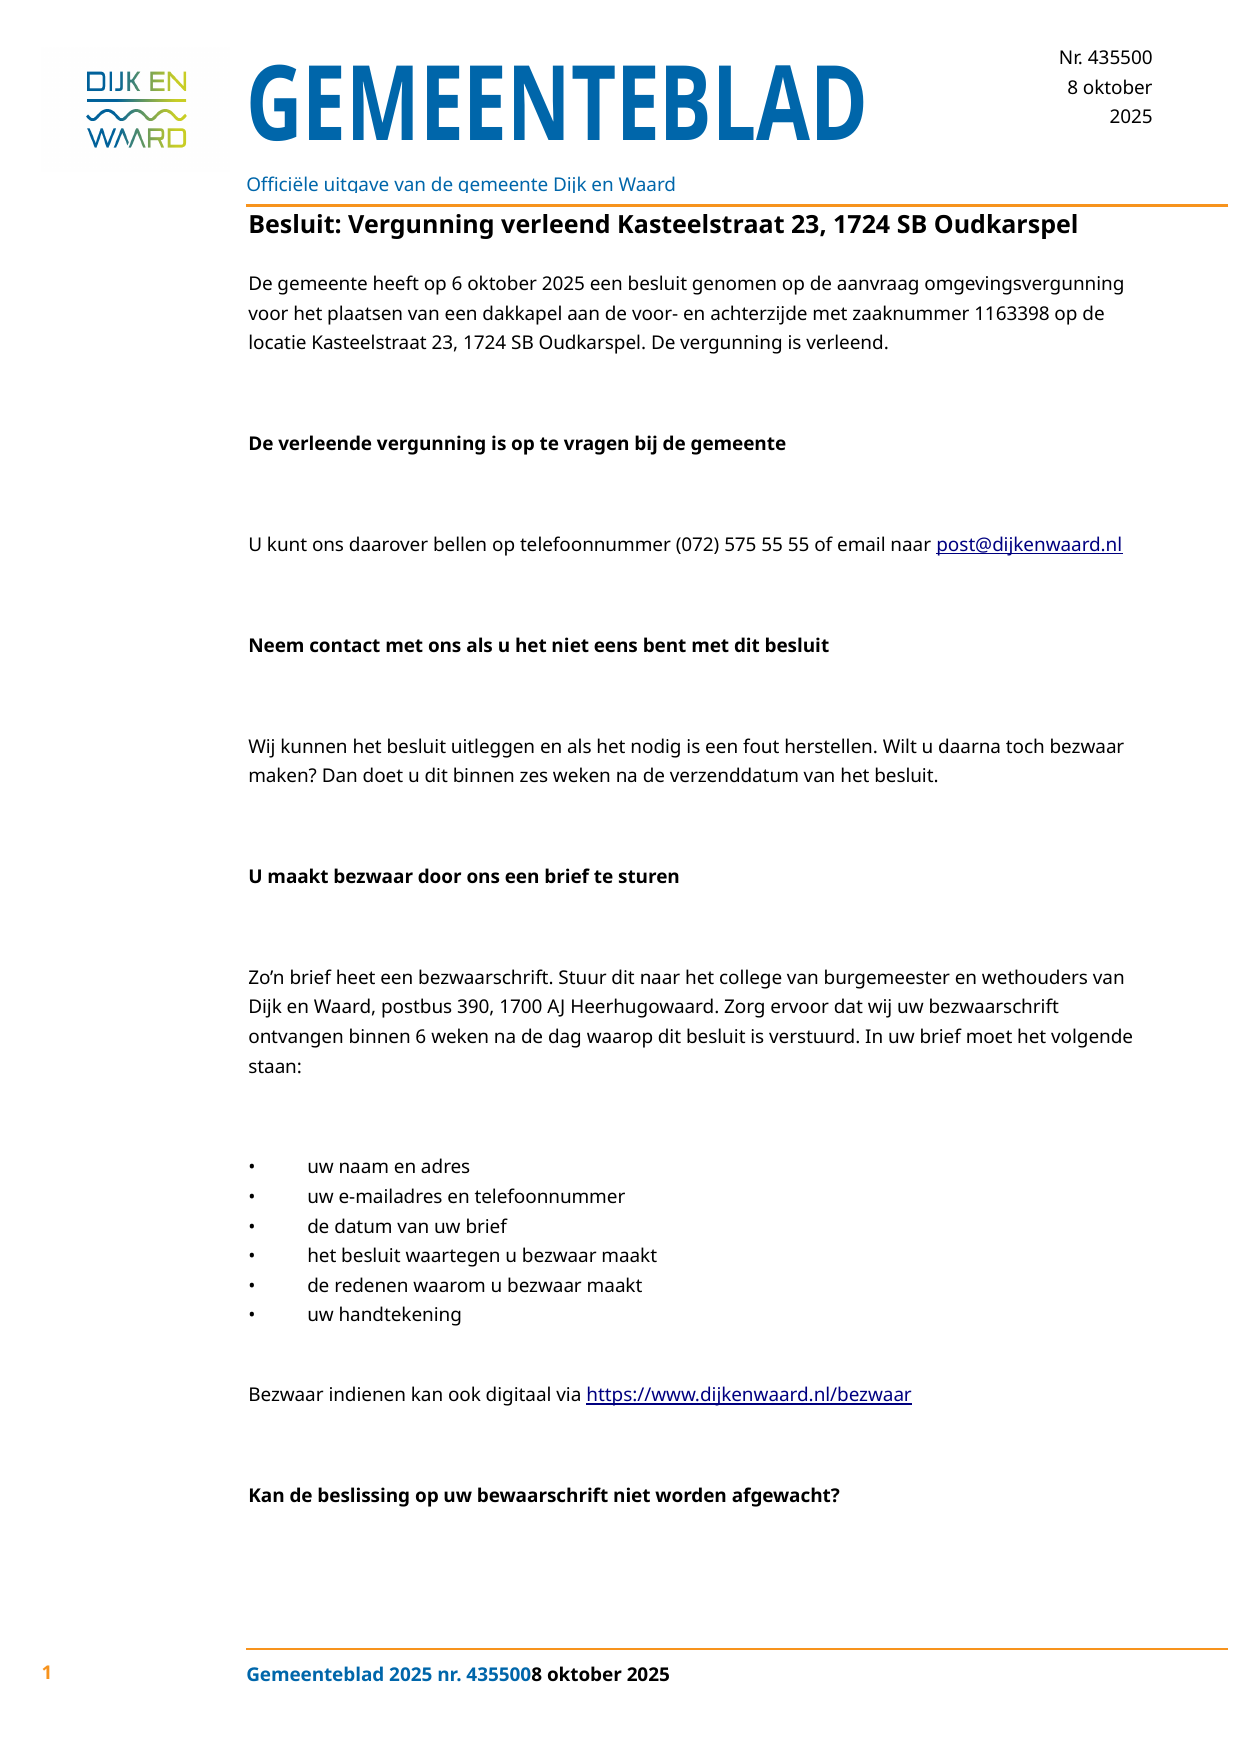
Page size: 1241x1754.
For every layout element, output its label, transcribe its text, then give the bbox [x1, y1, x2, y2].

list de datum van uw brief [248, 1213, 1152, 1238]
picture [41, 47, 231, 172]
text Zo’n brief heet een bezwaarschrift. Stuur dit naar het college van burgemeester en wethouders van Dijk en Waard, postbus 390, 1700 AJ Heerhugowaard. Zorg ervoor dat wij uw bezwaarschrift ontvangen binnen 6 weken na de dag waarop dit besluit is verstuurd. In uw brief moet het volgende staan: [248, 964, 1152, 1078]
list het besluit waartegen u bezwaar maakt [248, 1242, 1152, 1268]
list de redenen waarom u bezwaar maakt [248, 1272, 1152, 1298]
list uw handtekening [248, 1302, 1152, 1327]
text Besluit: Vergunning verleend Kasteelstraat 23, 1724 SB Oudkarspel [248, 207, 1152, 241]
list uw e-mailadres en telefoonnummer [248, 1183, 1152, 1209]
list uw naam en adres [248, 1154, 1152, 1179]
text Wij kunnen het besluit uitleggen en als het nodig is een fout herstellen. Wilt u daarna toch bezwaar maken? Dan doet u dit binnen zes weken na de verzenddatum van het besluit. [248, 733, 1152, 788]
text De verleende vergunning is op te vragen bij de gemeente [248, 430, 1152, 456]
text Neem contact met ons als u het niet eens bent met dit besluit [248, 632, 1152, 658]
text U maakt bezwaar door ons een brief te sturen [248, 863, 1152, 889]
text Kan de beslissing op uw bewaarschrift niet worden afgewacht? [248, 1482, 1152, 1508]
text Bezwaar indienen kan ook digitaal via https://www.dijkenwaard.nl/bezwaar [248, 1382, 1152, 1407]
text De gemeente heeft op 6 oktober 2025 een besluit genomen op de aanvraag omgevingsvergunning voor het plaatsen van een dakkapel aan de voor- en achterzijde met zaaknummer 1163398 op de locatie Kasteelstraat 23, 1724 SB Oudkarspel. De vergunning is verleend. [248, 270, 1152, 355]
text U kunt ons daarover bellen op telefoonnummer (072) 575 55 55 of email naar post@dijkenwaard.nl [248, 531, 1152, 557]
